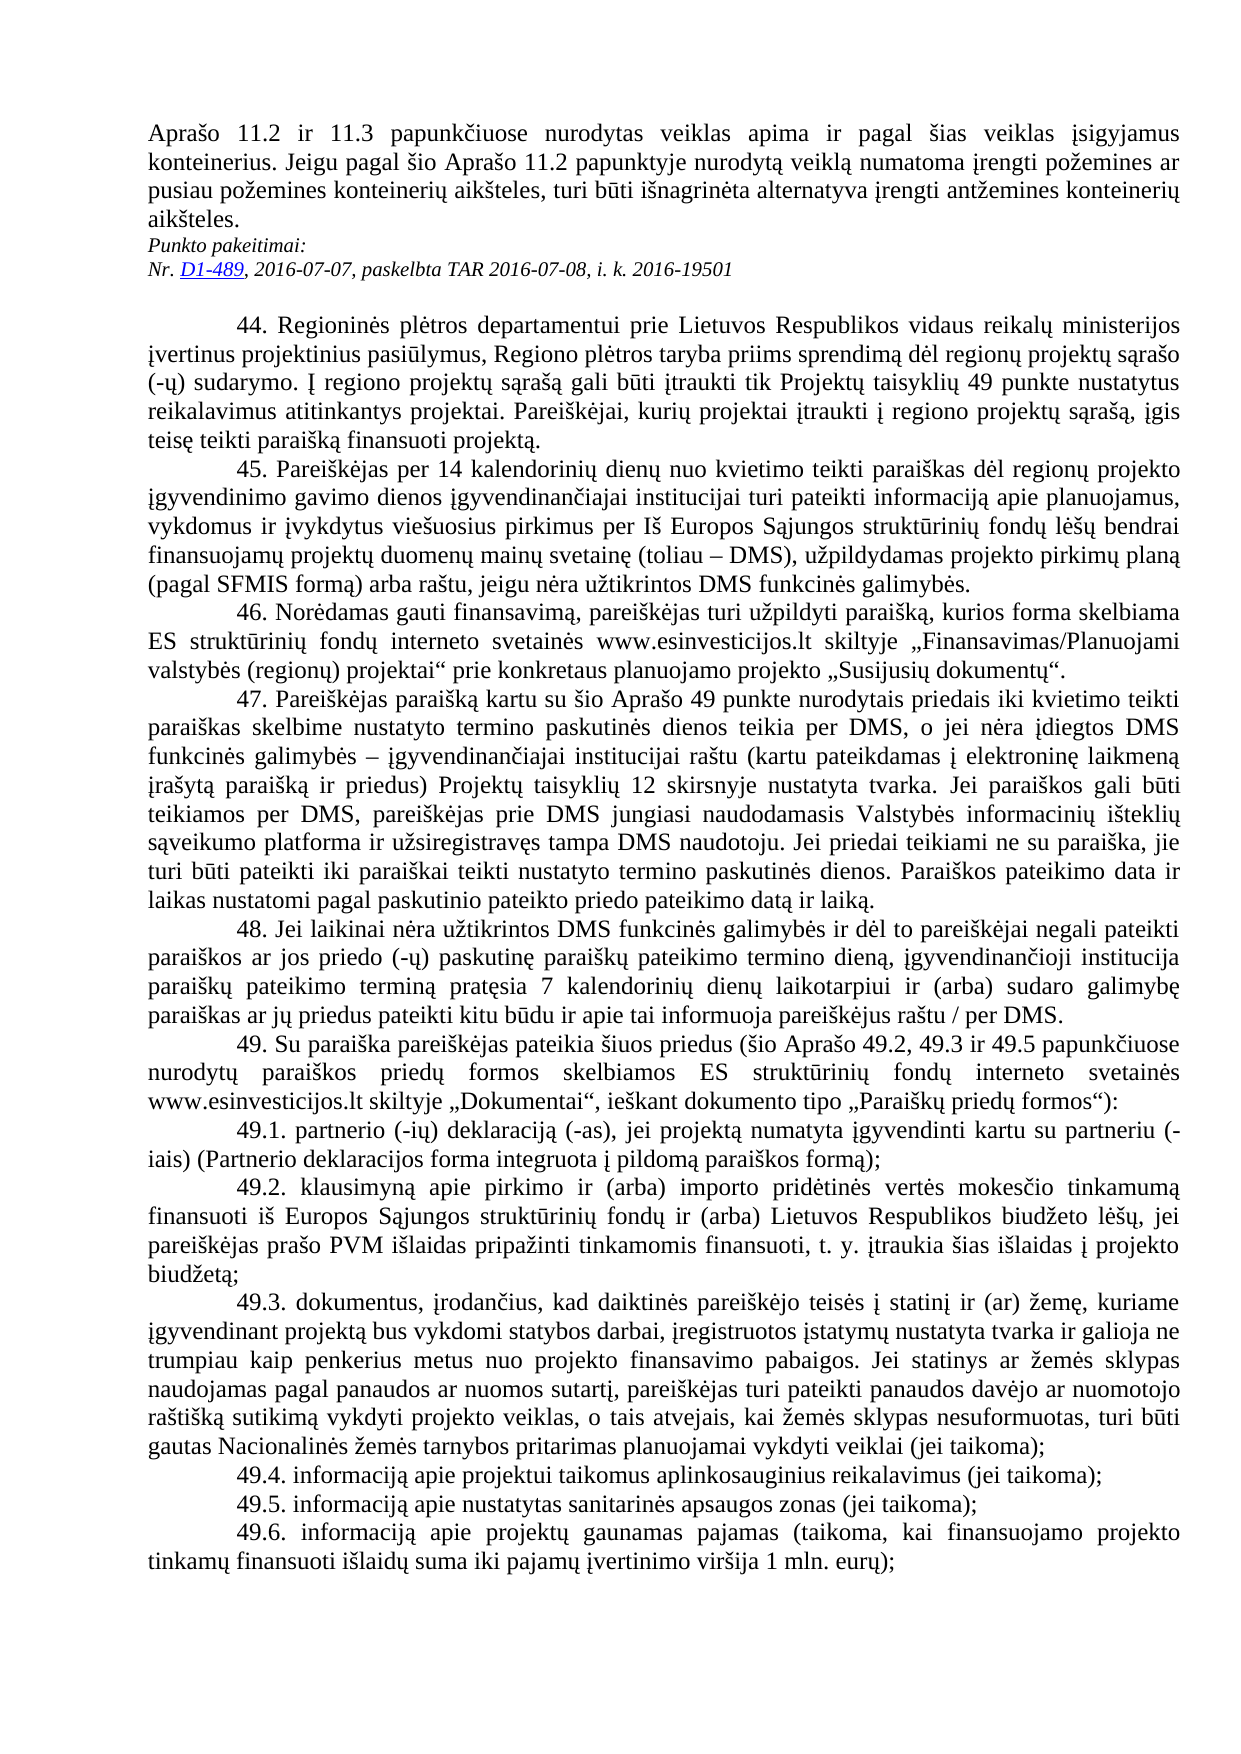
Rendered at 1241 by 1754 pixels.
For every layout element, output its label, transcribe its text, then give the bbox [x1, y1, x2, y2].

text 47. Pareiškėjas paraišką kartu su šio Aprašo 49 punkte nurodytais priedais iki kvietimo teikti paraiškas skelbime nustatyto termino paskutinės dienos teikia per DMS, o jei nėra įdiegtos DMS funkcinės galimybės – įgyvendinančiajai institucijai raštu (kartu pateikdamas į elektroninę laikmeną įrašytą paraišką ir priedus) Projektų taisyklių 12 skirsnyje nustatyta tvarka. Jei paraiškos gali būti teikiamos per DMS, pareiškėjas prie DMS jungiasi naudodamasis Valstybės informacinių išteklių sąveikumo platforma ir užsiregistravęs tampa DMS naudotoju. Jei priedai teikiami ne su paraiška, jie turi būti pateikti iki paraiškai teikti nustatyto termino paskutinės dienos. Paraiškos pateikimo data ir laikas nustatomi pagal paskutinio pateikto priedo pateikimo datą ir laiką. [148, 684, 1181, 914]
text 45. Pareiškėjas per 14 kalendorinių dienų nuo kvietimo teikti paraiškas dėl regionų projekto įgyvendinimo gavimo dienos įgyvendinančiajai institucijai turi pateikti informaciją apie planuojamus, vykdomus ir įvykdytus viešuosius pirkimus per Iš Europos Sąjungos struktūrinių fondų lėšų bendrai finansuojamų projektų duomenų mainų svetainę (toliau – DMS), užpildydamas projekto pirkimų planą (pagal SFMIS formą) arba raštu, jeigu nėra užtikrintos DMS funkcinės galimybės. [148, 454, 1181, 597]
text 49.5. informaciją apie nustatytas sanitarinės apsaugos zonas (jei taikoma); [148, 1489, 1181, 1517]
text 49.4. informaciją apie projektui taikomus aplinkosauginius reikalavimus (jei taikoma); [148, 1460, 1181, 1489]
text Aprašo 11.2 ir 11.3 papunkčiuose nurodytas veiklas apima ir pagal šias veiklas įsigyjamus konteinerius. Jeigu pagal šio Aprašo 11.2 papunktyje nurodytą veiklą numatoma įrengti požemines ar pusiau požemines konteinerių aikšteles, turi būti išnagrinėta alternatyva įrengti antžemines konteinerių aikšteles. [148, 118, 1181, 233]
text 49.3. dokumentus, įrodančius, kad daiktinės pareiškėjo teisės į statinį ir (ar) žemę, kuriame įgyvendinant projektą bus vykdomi statybos darbai, įregistruotos įstatymų nustatyta tvarka ir galioja ne trumpiau kaip penkerius metus nuo projekto finansavimo pabaigos. Jei statinys ar žemės sklypas naudojamas pagal panaudos ar nuomos sutartį, pareiškėjas turi pateikti panaudos davėjo ar nuomotojo raštišką sutikimą vykdyti projekto veiklas, o tais atvejais, kai žemės sklypas nesuformuotas, turi būti gautas Nacionalinės žemės tarnybos pritarimas planuojamai vykdyti veiklai (jei taikoma); [148, 1287, 1181, 1460]
text 49. Su paraiška pareiškėjas pateikia šiuos priedus (šio Aprašo 49.2, 49.3 ir 49.5 papunkčiuose nurodytų paraiškos priedų formos skelbiamos ES struktūrinių fondų interneto svetainės www.esinvesticijos.lt skiltyje „Dokumentai“, ieškant dokumento tipo „Paraiškų priedų formos“): [148, 1029, 1181, 1115]
text 48. Jei laikinai nėra užtikrintos DMS funkcinės galimybės ir dėl to pareiškėjai negali pateikti paraiškos ar jos priedo (-ų) paskutinę paraiškų pateikimo termino dieną, įgyvendinančioji institucija paraiškų pateikimo terminą pratęsia 7 kalendorinių dienų laikotarpiui ir (arba) sudaro galimybę paraiškas ar jų priedus pateikti kitu būdu ir apie tai informuoja pareiškėjus raštu / per DMS. [148, 914, 1181, 1029]
text 46. Norėdamas gauti finansavimą, pareiškėjas turi užpildyti paraišką, kurios forma skelbiama ES struktūrinių fondų interneto svetainės www.esinvesticijos.lt skiltyje „Finansavimas/Planuojami valstybės (regionų) projektai“ prie konkretaus planuojamo projekto „Susijusių dokumentų“. [148, 597, 1181, 684]
text 49.1. partnerio (-ių) deklaraciją (-as), jei projektą numatyta įgyvendinti kartu su partneriu (-iais) (Partnerio deklaracijos forma integruota į pildomą paraiškos formą); [148, 1115, 1181, 1172]
text 49.6. informaciją apie projektų gaunamas pajamas (taikoma, kai finansuojamo projekto tinkamų finansuoti išlaidų suma iki pajamų įvertinimo viršija 1 mln. eurų); [148, 1517, 1181, 1575]
text 49.2. klausimyną apie pirkimo ir (arba) importo pridėtinės vertės mokesčio tinkamumą finansuoti iš Europos Sąjungos struktūrinių fondų ir (arba) Lietuvos Respublikos biudžeto lėšų, jei pareiškėjas prašo PVM išlaidas pripažinti tinkamomis finansuoti, t. y. įtraukia šias išlaidas į projekto biudžetą; [148, 1172, 1181, 1287]
text Nr. D1-489, 2016-07-07, paskelbta TAR 2016-07-08, i. k. 2016-19501 [148, 257, 1181, 281]
text 44. Regioninės plėtros departamentui prie Lietuvos Respublikos vidaus reikalų ministerijos įvertinus projektinius pasiūlymus, Regiono plėtros taryba priims sprendimą dėl regionų projektų sąrašo (-ų) sudarymo. Į regiono projektų sąrašą gali būti įtraukti tik Projektų taisyklių 49 punkte nustatytus reikalavimus atitinkantys projektai. Pareiškėjai, kurių projektai įtraukti į regiono projektų sąrašą, įgis teisę teikti paraišką finansuoti projektą. [148, 310, 1181, 454]
text Punkto pakeitimai: [148, 233, 1181, 257]
